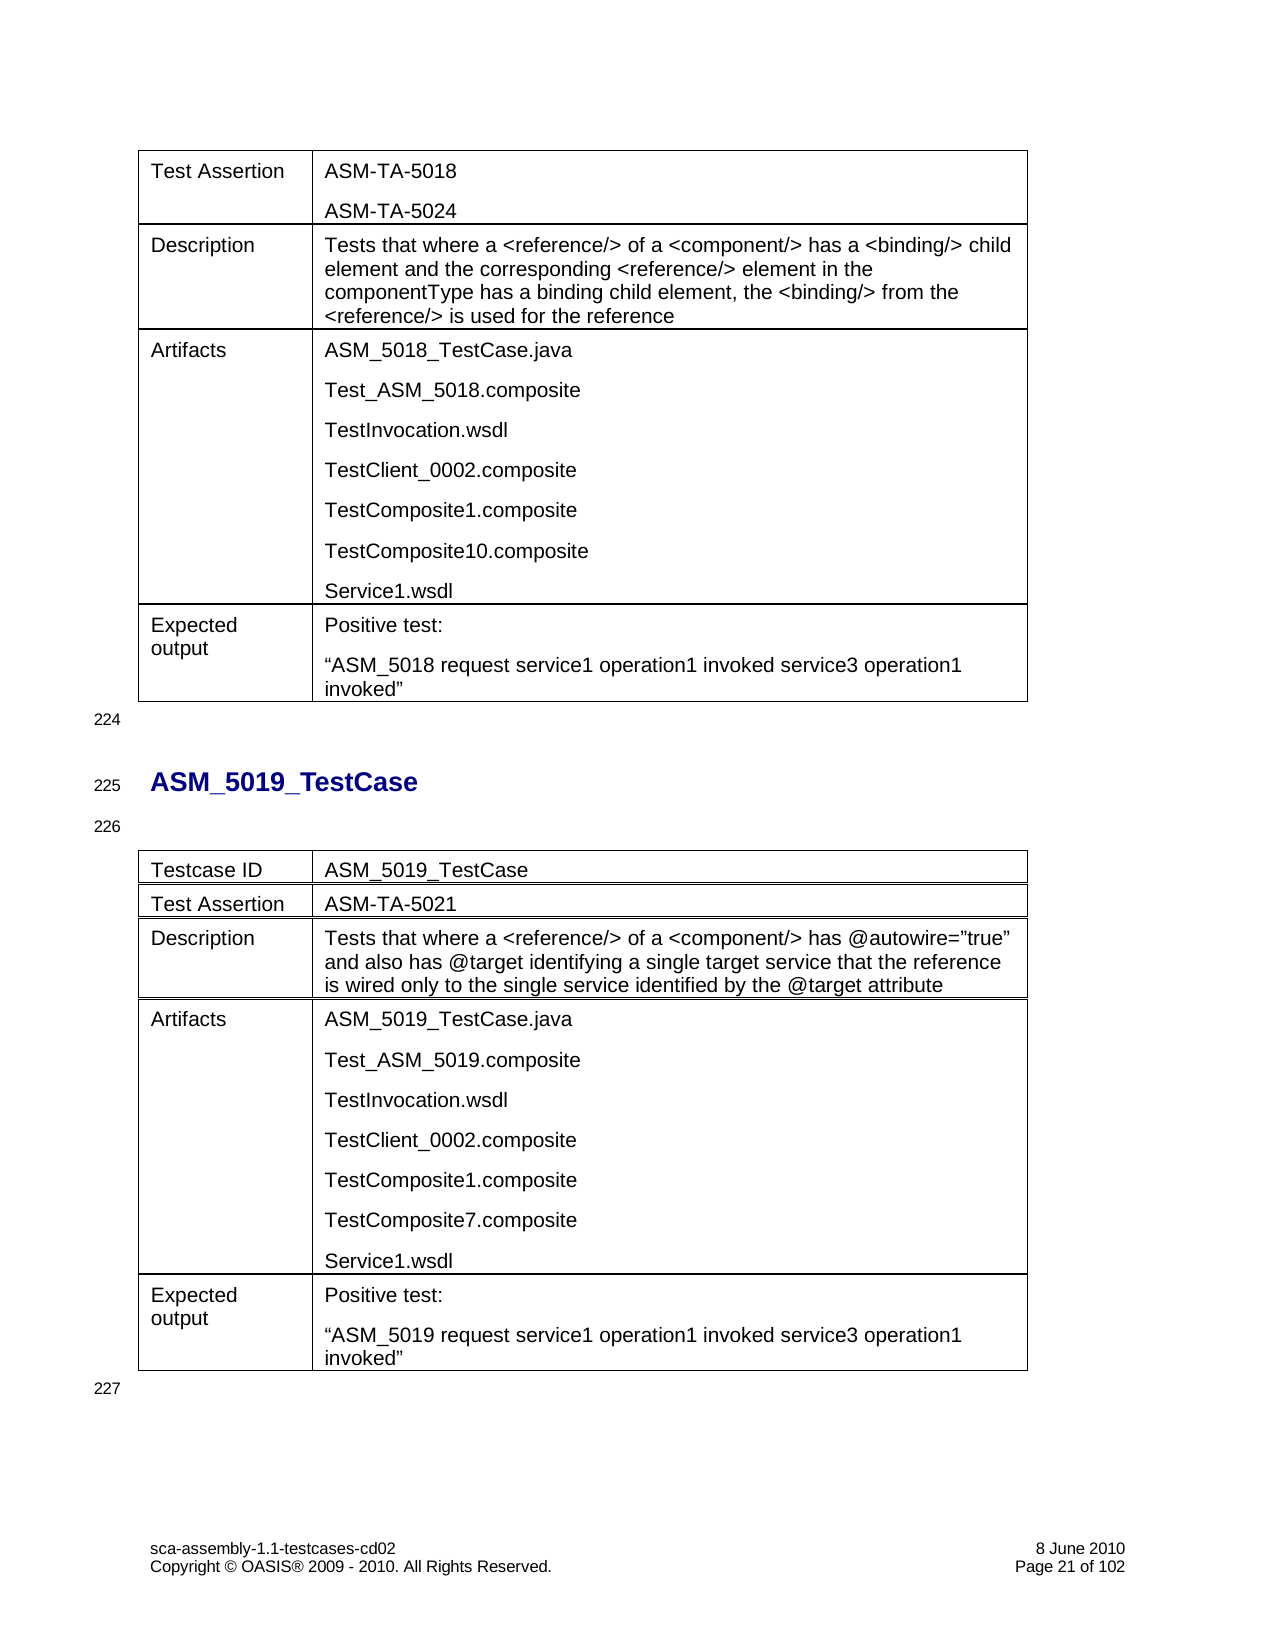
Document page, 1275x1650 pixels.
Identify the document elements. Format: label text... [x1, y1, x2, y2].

table_header Testcase ID [139, 851, 312, 882]
table_cell Description [139, 919, 312, 997]
table_cell ASM_5018_TestCase.java Test_ASM_5018.composite TestInvocation.wsdl TestClient_0002.composite TestComposite1.composite TestComposite10.composite Service1.wsdl [313, 330, 1027, 603]
table_cell ASM-TA-5018 ASM-TA-5024 [313, 151, 1027, 223]
table_cell ASM-TA-5021 [313, 885, 1027, 916]
table_cell Test Assertion [139, 151, 312, 223]
table_cell Description [139, 225, 312, 328]
table_cell Tests that where a <reference/> of a <component/> has a <binding/> child element and the corresponding <reference/> element in the componentType has a binding child element, the <binding/> from the <reference/> is used for the reference [313, 225, 1027, 328]
table_cell ASM_5019_TestCase.java Test_ASM_5019.composite TestInvocation.wsdl TestClient_0002.composite TestComposite1.composite TestComposite7.composite Service1.wsdl [313, 1000, 1027, 1273]
table_cell Artifacts [139, 1000, 312, 1273]
subtitle ASM_5019_TestCase [150, 767, 1125, 797]
table_cell Expected output [139, 1275, 312, 1370]
table_cell Expected output [139, 605, 312, 701]
table_cell Positive test: “ASM_5019 request service1 operation1 invoked service3 operation1 invoked” [313, 1275, 1027, 1370]
table_header ASM_5019_TestCase [313, 851, 1027, 882]
table_cell Positive test: “ASM_5018 request service1 operation1 invoked service3 operation1 invoked” [313, 605, 1027, 701]
table_cell Test Assertion [139, 885, 312, 916]
table_cell Artifacts [139, 330, 312, 603]
table_cell Tests that where a <reference/> of a <component/> has @autowire=”true” and also has @target identifying a single target service that the reference is wired only to the single service identified by the @target attribute [313, 919, 1027, 997]
